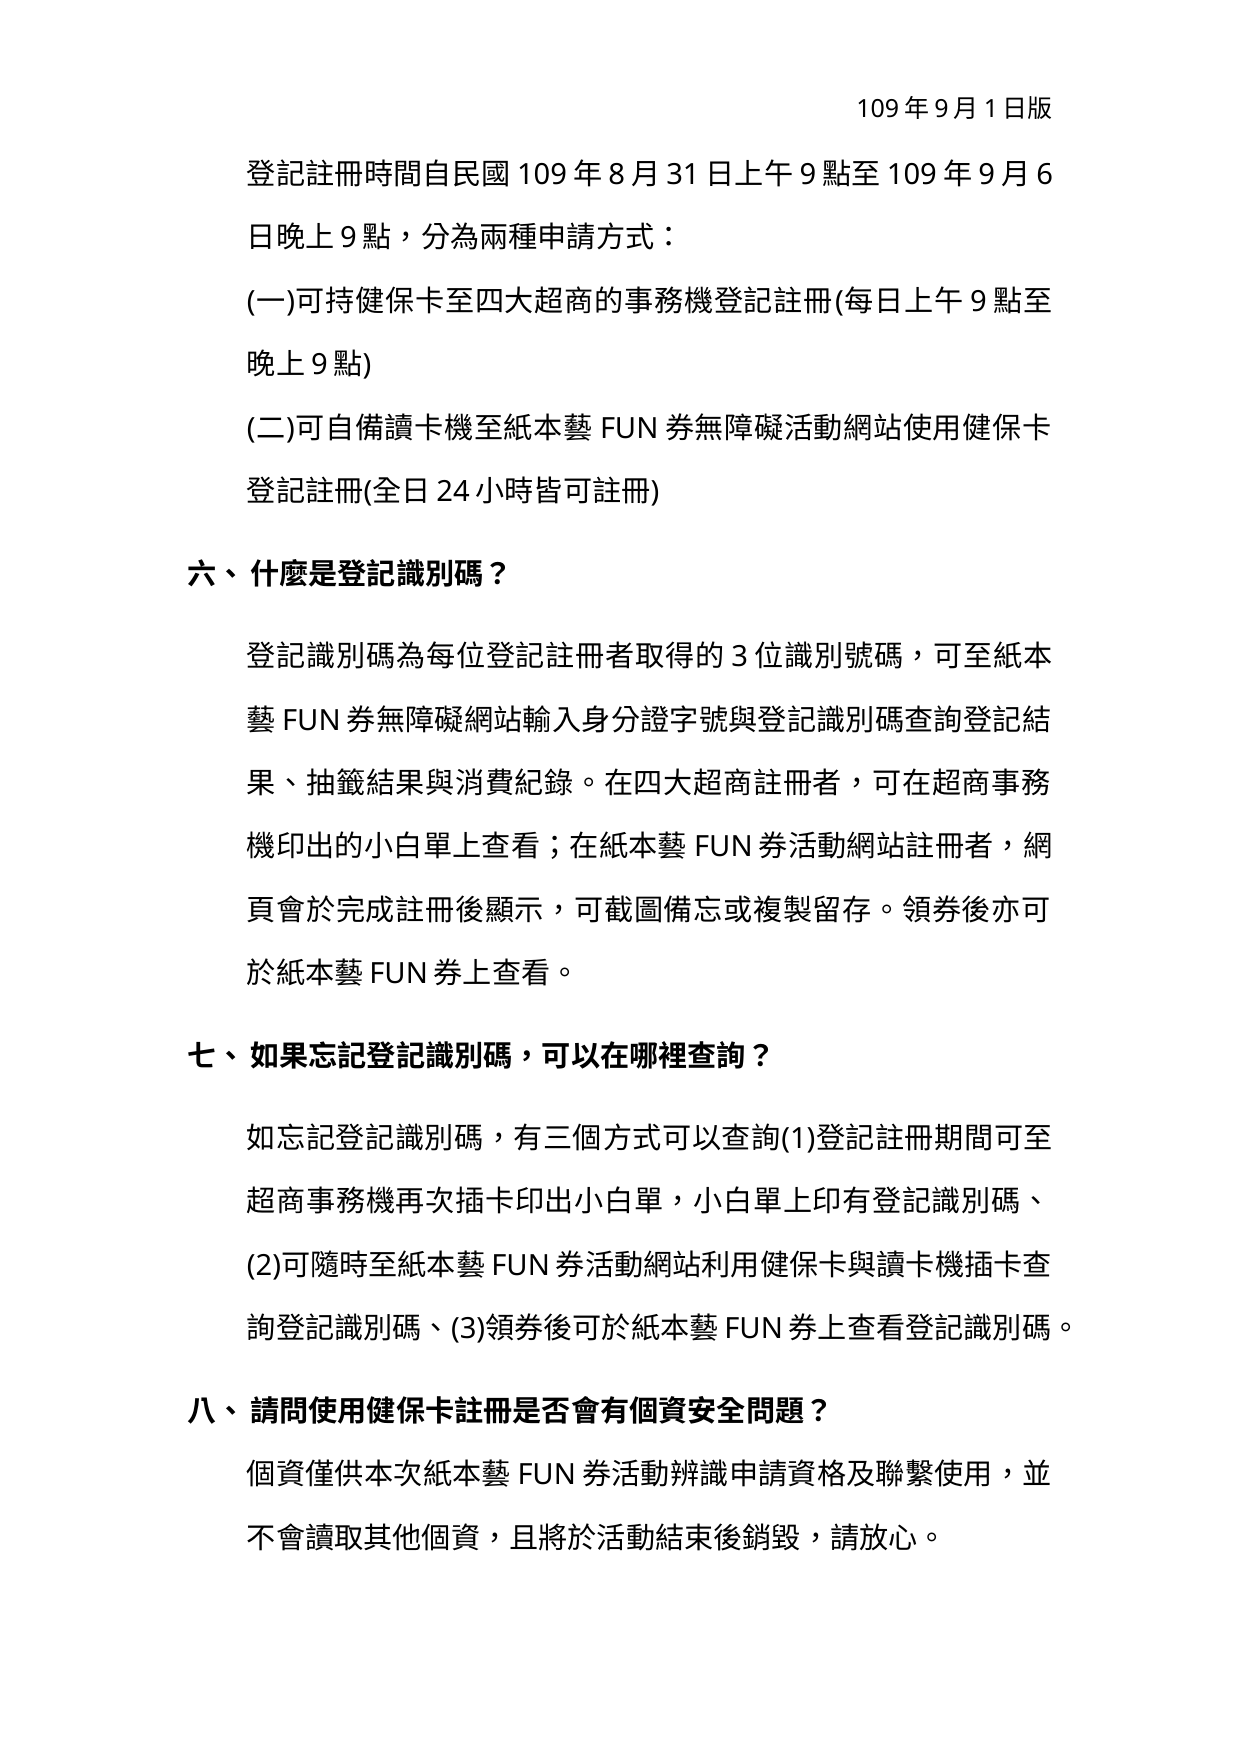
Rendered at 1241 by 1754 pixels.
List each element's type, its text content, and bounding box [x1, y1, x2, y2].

subtitle 如果忘記登記識別碼，可以在哪裡查詢？ [187, 1032, 1053, 1074]
subtitle 什麼是登記識別碼？ [187, 550, 1053, 593]
list 登記識別碼為每位登記註冊者取得的3位識別號碼，可至紙本藝FUN券無障礙網站輸入身分證字號與登記識別碼查詢登記結果、抽籤結果與消費紀錄。在四大超商註冊者，可在超商事務機印出的小白單上查看；在紙本藝FUN券活動網站註冊者，網頁會於完成註冊後顯示，可截圖備忘或複製留存。領券後亦可於紙本藝FUN券上查看。 [247, 632, 1053, 992]
list 個資僅供本次紙本藝FUN券活動辨識申請資格及聯繫使用，並不會讀取其他個資，且將於活動結束後銷毀，請放心。 [247, 1451, 1053, 1557]
subtitle 請問使用健保卡註冊是否會有個資安全問題？ [187, 1387, 1053, 1429]
list 登記註冊時間自民國109年8月31日上午9點至109年9月6日晚上9點，分為兩種申請方式： [247, 150, 1053, 256]
list (二)可自備讀卡機至紙本藝FUN券無障礙活動網站使用健保卡登記註冊(全日24小時皆可註冊) [247, 404, 1053, 510]
list (一)可持健保卡至四大超商的事務機登記註冊(每日上午9點至晚上9點) [247, 277, 1053, 383]
list 如忘記登記識別碼，有三個方式可以查詢(1)登記註冊期間可至超商事務機再次插卡印出小白單，小白單上印有登記識別碼、(2)可隨時至紙本藝FUN券活動網站利用健保卡與讀卡機插卡查詢登記識別碼、(3)領券後可於紙本藝FUN券上查看登記識別碼。 [247, 1114, 1053, 1347]
